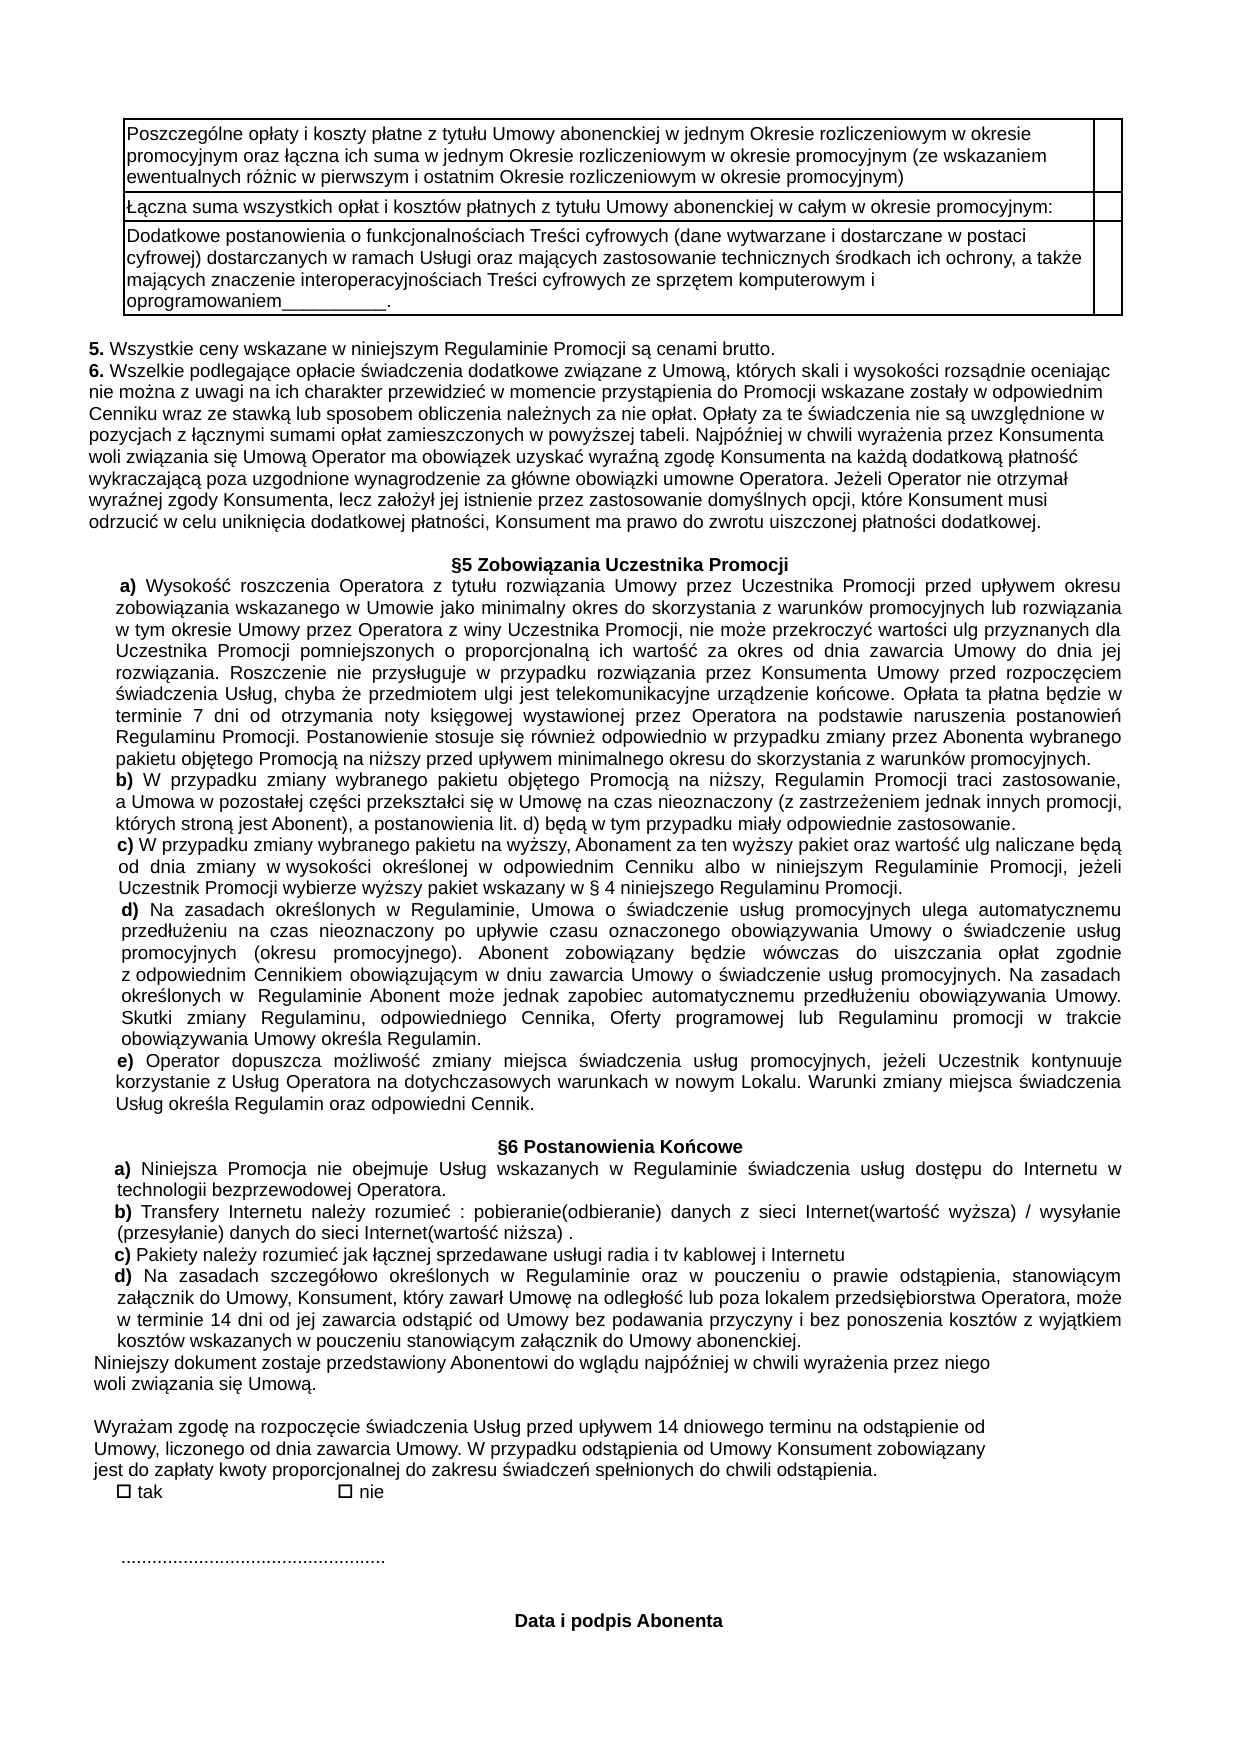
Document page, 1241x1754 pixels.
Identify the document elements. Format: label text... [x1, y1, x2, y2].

text e) Operator dopuszcza możliwość zmiany miejsca świadczenia usług promocyjnych, jeżeli Uczestnik kontynuuje korzystanie z Usług Operatora na dotychczasowych warunkach w nowym Lokalu. Warunki zmiany miejsca świadczenia Usług określa Regulamin oraz odpowiedni Cennik. [115, 1049, 1122, 1114]
text a) Niniejsza Promocja nie obejmuje Usług wskazanych w Regulaminie świadczenia usług dostępu do Internetu w technologii bezprzewodowej Operatora. [114, 1157, 1122, 1201]
text c) W przypadku zmiany wybranego pakietu na wyższy, Abonament za ten wyższy pakiet oraz wartość ulg naliczane będą od dnia zmiany w wysokości określonej w odpowiednim Cenniku albo w niniejszym Regulaminie Promocji, jeżeli Uczestnik Promocji wybierze wyższy pakiet wskazany w § 4 niniejszego Regulaminu Promocji. [117, 834, 1122, 899]
text a) Wysokość roszczenia Operatora z tytułu rozwiązania Umowy przez Uczestnika Promocji przed upływem okresu zobowiązania wskazanego w Umowie jako minimalny okres do skorzystania z warunków promocyjnych lub rozwiązania w tym okresie Umowy przez Operatora z winy Uczestnika Promocji, nie może przekroczyć wartości ulg przyznanych dla Uczestnika Promocji pomniejszonych o proporcjonalną ich wartość za okres od dnia zawarcia Umowy do dnia jej rozwiązania. Roszczenie nie przysługuje w przypadku rozwiązania przez Konsumenta Umowy przed rozpoczęciem świadczenia Usług, chyba że przedmiotem ulgi jest telekomunikacyjne urządzenie końcowe. Opłata ta płatna będzie w terminie 7 dni od otrzymania noty księgowej wystawionej przez Operatora na podstawie naruszenia postanowień Regulaminu Promocji. Postanowienie stosuje się również odpowiednio w przypadku zmiany przez Abonenta wybranego pakietu objętego Promocją na niższy przed upływem minimalnego okresu do skorzystania z warunków promocyjnych. [115, 575, 1122, 769]
text 5. Wszystkie ceny wskazane w niniejszym Regulaminie Promocji są cenami brutto. [88, 338, 1122, 359]
table_cell [1095, 222, 1121, 314]
text d) Na zasadach określonych w Regulaminie, Umowa o świadczenie usług promocyjnych ulega automatycznemu przedłużeniu na czas nieoznaczony po upływie czasu oznaczonego obowiązywania Umowy o świadczenie usług promocyjnych (okresu promocyjnego). Abonent zobowiązany będzie wówczas do uiszczania opłat zgodnie z odpowiednim Cennikiem obowiązującym w dniu zawarcia Umowy o świadczenie usług promocyjnych. Na zasadach określonych w Regulaminie Abonent może jednak zapobiec automatycznemu przedłużeniu obowiązywania Umowy. Skutki zmiany Regulaminu, odpowiedniego Cennika, Oferty programowej lub Regulaminu promocji w trakcie obowiązywania Umowy określa Regulamin. [121, 899, 1122, 1049]
text  tak  nie [115, 1481, 1122, 1502]
table_cell [1095, 193, 1121, 220]
text Wyrażam zgodę na rozpoczęcie świadczenia Usług przed upływem 14 dniowego terminu na odstąpienie od [88, 1416, 1122, 1438]
text 6. Wszelkie podlegające opłacie świadczenia dodatkowe związane z Umową, których skali i wysokości rozsądnie oceniając nie można z uwagi na ich charakter przewidzieć w momencie przystąpienia do Promocji wskazane zostały w odpowiednim Cenniku wraz ze stawką lub sposobem obliczenia należnych za nie opłat. Opłaty za te świadczenia nie są uwzględnione w pozycjach z łącznymi sumami opłat zamieszczonych w powyższej tabeli. Najpóźniej w chwili wyrażenia przez Konsumenta woli związania się Umową Operator ma obowiązek uzyskać wyraźną zgodę Konsumenta na każdą dodatkową płatność wykraczającą poza uzgodnione wynagrodzenie za główne obowiązki umowne Operatora. Jeżeli Operator nie otrzymał wyraźnej zgody Konsumenta, lecz założył jej istnienie przez zastosowanie domyślnych opcji, które Konsument musi odrzucić w celu uniknięcia dodatkowej płatności, Konsument ma prawo do zwrotu uiszczonej płatności dodatkowej. [88, 359, 1122, 532]
table_cell Łączna suma wszystkich opłat i kosztów płatnych z tytułu Umowy abonenckiej w całym w okresie promocyjnym: [125, 193, 1093, 220]
text b) Transfery Internetu należy rozumieć : pobieranie(odbieranie) danych z sieci Internet(wartość wyższa) / wysyłanie (przesyłanie) danych do sieci Internet(wartość niższa) . [114, 1201, 1122, 1244]
text b) W przypadku zmiany wybranego pakietu objętego Promocją na niższy, Regulamin Promocji traci zastosowanie, a Umowa w pozostałej części przekształci się w Umowę na czas nieoznaczony (z zastrzeżeniem jednak innych promocji, których stroną jest Abonent), a postanowienia lit. d) będą w tym przypadku miały odpowiednie zastosowanie. [115, 769, 1122, 834]
text jest do zapłaty kwoty proporcjonalnej do zakresu świadczeń spełnionych do chwili odstąpienia. [88, 1459, 1122, 1481]
text Niniejszy dokument zostaje przedstawiony Abonentowi do wglądu najpóźniej w chwili wyrażenia przez niego [88, 1351, 1122, 1373]
table_cell Poszczególne opłaty i koszty płatne z tytułu Umowy abonenckiej w jednym Okresie rozliczeniowym w okresie promocyjnym oraz łączna ich suma w jednym Okresie rozliczeniowym w okresie promocyjnym (ze wskazaniem ewentualnych różnic w pierwszym i ostatnim Okresie rozliczeniowym w okresie promocyjnym) [125, 120, 1093, 191]
text §6 Postanowienia Końcowe [118, 1136, 1122, 1157]
text c) Pakiety należy rozumieć jak łącznej sprzedawane usługi radia i tv kablowej i Internetu [114, 1244, 1122, 1265]
table_cell [1095, 120, 1121, 191]
text §5 Zobowiązania Uczestnika Promocji [118, 554, 1122, 575]
text ................................................... [115, 1546, 1122, 1567]
text d) Na zasadach szczegółowo określonych w Regulaminie oraz w pouczeniu o prawie odstąpienia, stanowiącym załącznik do Umowy, Konsument, który zawarł Umowę na odległość lub poza lokalem przedsiębiorstwa Operatora, może w terminie 14 dni od jej zawarcia odstąpić od Umowy bez podawania przyczyny i bez ponoszenia kosztów z wyjątkiem kosztów wskazanych w pouczeniu stanowiącym załącznik do Umowy abonenckiej. [114, 1265, 1122, 1351]
text Umowy, liczonego od dnia zawarcia Umowy. W przypadku odstąpienia od Umowy Konsument zobowiązany [88, 1438, 1122, 1459]
table_cell Dodatkowe postanowienia o funkcjonalnościach Treści cyfrowych (dane wytwarzane i dostarczane w postaci cyfrowej) dostarczanych w ramach Usługi oraz mających zastosowanie technicznych środkach ich ochrony, a także mających znaczenie interoperacyjnościach Treści cyfrowych ze sprzętem komputerowym i oprogramowaniem__________. [125, 222, 1093, 314]
text Data i podpis Abonenta [115, 1610, 1122, 1632]
text woli związania się Umową. [88, 1373, 1122, 1394]
